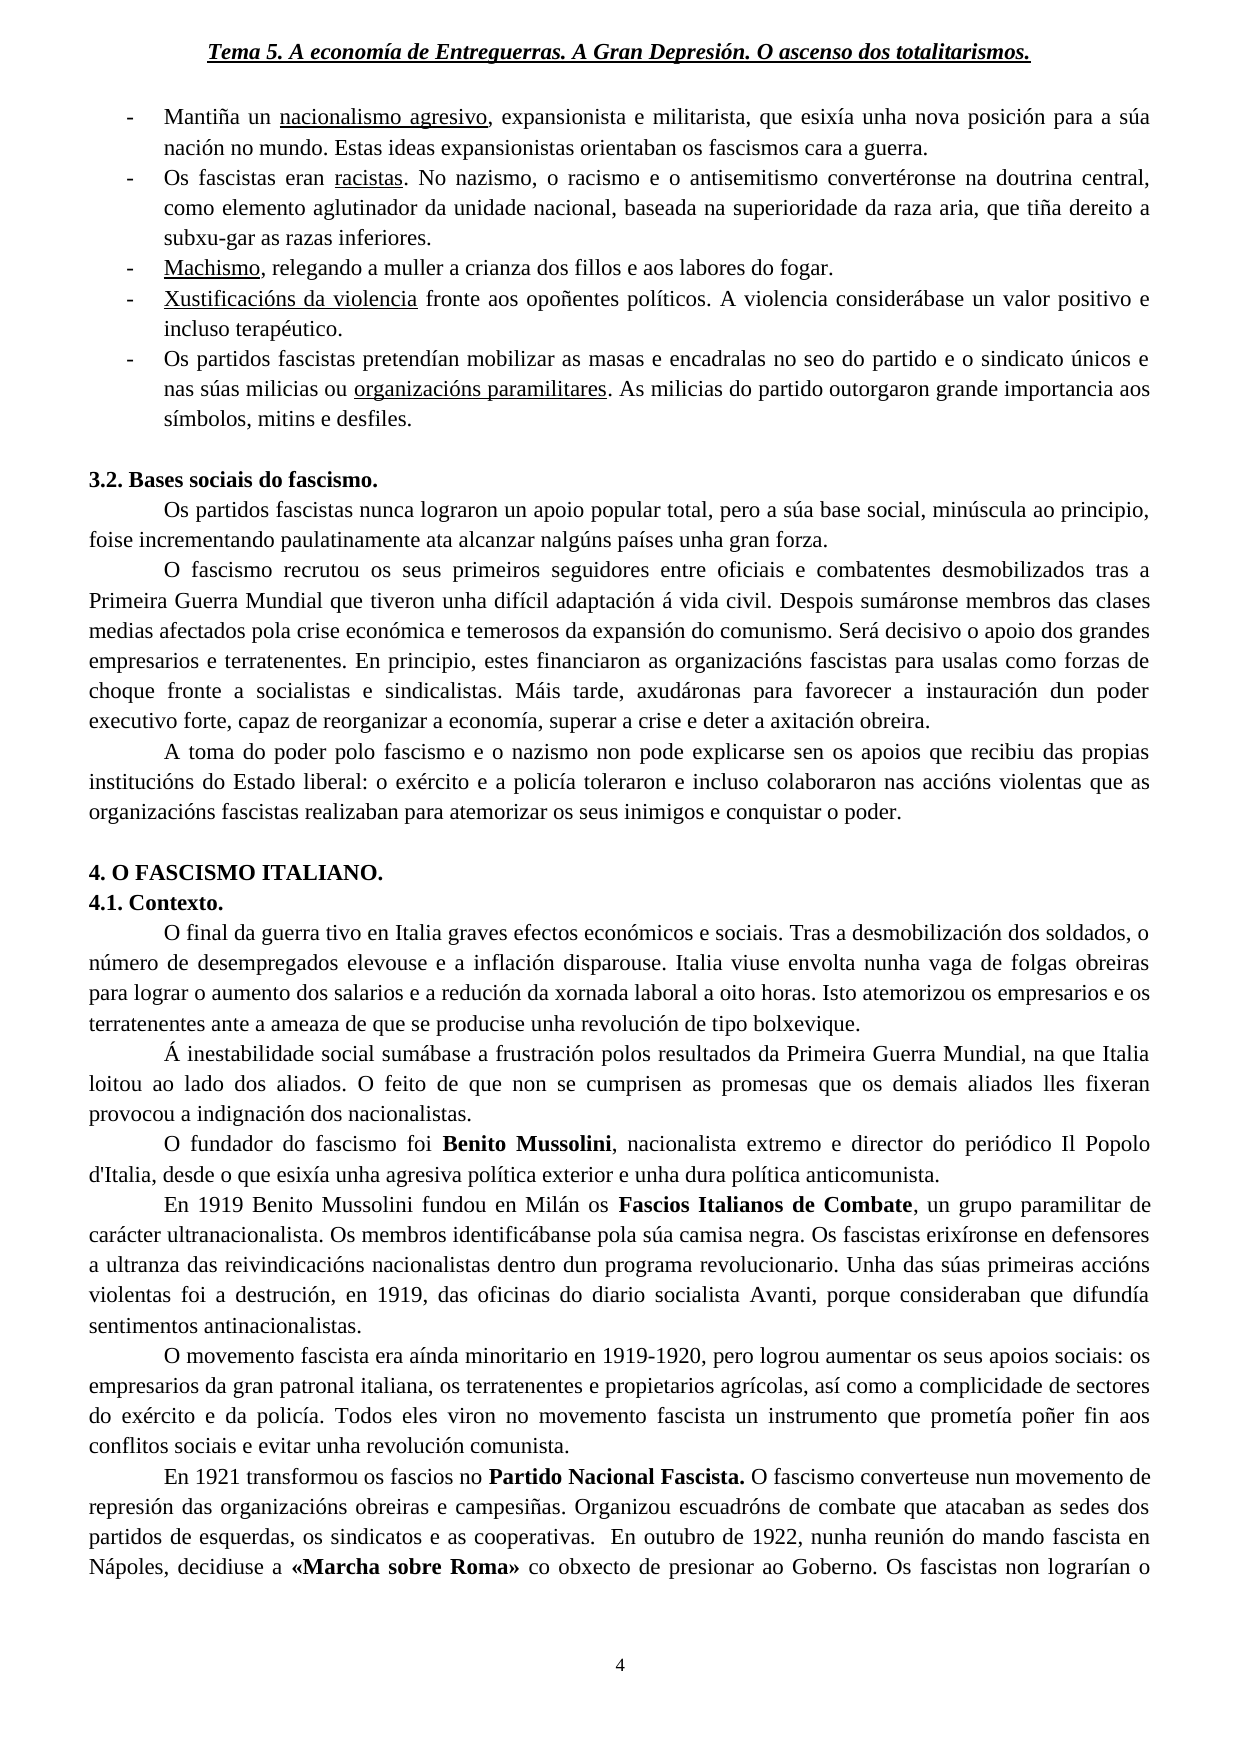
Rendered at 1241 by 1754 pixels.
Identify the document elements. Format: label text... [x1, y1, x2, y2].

text O final da guerra tivo en Italia graves efectos económicos e sociais. Tras a desmobilización dos soldados, o número de desempregados elevouse e a inflación disparouse. Italia viuse envolta nunha vaga de folgas obreiras para lograr o aumento dos salarios e a redución da xornada laboral a oito horas. Isto atemorizou os empresarios e os terratenentes ante a ameaza de que se producise unha revolución de tipo bolxevique. [88, 919, 1152, 1036]
text 3.2. Bases sociais do fascismo. [88, 466, 1152, 492]
text 4.1. Contexto. [88, 889, 1152, 915]
list Machismo, relegando a muller a crianza dos fillos e aos labores do fogar. [126, 254, 1152, 281]
text En 1919 Benito Mussolini fundou en Milán os Fascios Italianos de Combate, un grupo paramilitar de carácter ultranacionalista. Os membros identificábanse pola súa camisa negra. Os fascistas erixíronse en defensores a ultranza das reivindicacións nacionalistas dentro dun programa revolucionario. Unha das súas primeiras accións violentas foi a destrución, en 1919, das oficinas do diario socialista Avanti, porque consideraban que difundía sentimentos antinacionalistas. [88, 1191, 1152, 1338]
text En 1921 transformou os fascios no Partido Nacional Fascista. O fascismo converteuse nun movemento de represión das organizacións obreiras e campesiñas. Organizou escuadróns de combate que atacaban as sedes dos partidos de esquerdas, os sindicatos e as cooperativas. En outubro de 1922, nunha reunión do mando fascista en Nápoles, decidiuse a «Marcha sobre Roma» co obxecto de presionar ao Goberno. Os fascistas non lograrían o [88, 1463, 1152, 1580]
list Os partidos fascistas pretendían mobilizar as masas e encadralas no seo do partido e o sindicato únicos e nas súas milicias ou organizacións paramilitares. As milicias do partido outorgaron grande importancia aos símbolos, mitins e desfiles. [126, 345, 1152, 432]
text O movemento fascista era aínda minoritario en 1919-1920, pero logrou aumentar os seus apoios sociais: os empresarios da gran patronal italiana, os terratenentes e propietarios agrícolas, así como a complicidade de sectores do exército e da policía. Todos eles viron no movemento fascista un instrumento que prometía poñer fin aos conflitos sociais e evitar unha revolución comunista. [88, 1342, 1152, 1459]
list Mantiña un nacionalismo agresivo, expansionista e militarista, que esixía unha nova posición para a súa nación no mundo. Estas ideas expansionistas orientaban os fascismos cara a guerra. [126, 103, 1152, 160]
text A toma do poder polo fascismo e o nazismo non pode explicarse sen os apoios que recibiu das propias institucións do Estado liberal: o exército e a policía toleraron e incluso colaboraron nas accións violentas que as organizacións fascistas realizaban para atemorizar os seus inimigos e conquistar o poder. [88, 738, 1152, 824]
text 4. O FASCISMO ITALIANO. [88, 858, 1152, 885]
list Os fascistas eran racistas. No nazismo, o racismo e o antisemitismo convertéronse na doutrina central, como elemento aglutinador da unidade nacional, baseada na superioridade da raza aria, que tiña dereito a subxu-gar as razas inferiores. [126, 164, 1152, 251]
text O fascismo recrutou os seus primeiros seguidores entre oficiais e combatentes desmobilizados tras a Primeira Guerra Mundial que tiveron unha difícil adaptación á vida civil. Despois sumáronse membros das clases medias afectados pola crise económica e temerosos da expansión do comunismo. Será decisivo o apoio dos grandes empresarios e terratenentes. En principio, estes financiaron as organizacións fascistas para usalas como forzas de choque fronte a socialistas e sindicalistas. Máis tarde, axudáronas para favorecer a instauración dun poder executivo forte, capaz de reorganizar a economía, superar a crise e deter a axitación obreira. [88, 556, 1152, 734]
list Xustificacións da violencia fronte aos opoñentes políticos. A violencia considerábase un valor positivo e incluso terapéutico. [126, 284, 1152, 341]
text Os partidos fascistas nunca lograron un apoio popular total, pero a súa base social, minúscula ao principio, foise incrementando paulatinamente ata alcanzar nalgúns países unha gran forza. [88, 496, 1152, 553]
text O fundador do fascismo foi Benito Mussolini, nacionalista extremo e director do periódico Il Popolo d'Italia, desde o que esixía unha agresiva política exterior e unha dura política anticomunista. [88, 1130, 1152, 1187]
text Á inestabilidade social sumábase a frustración polos resultados da Primeira Guerra Mundial, na que Italia loitou ao lado dos aliados. O feito de que non se cumprisen as promesas que os demais aliados lles fixeran provocou a indignación dos nacionalistas. [88, 1040, 1152, 1127]
